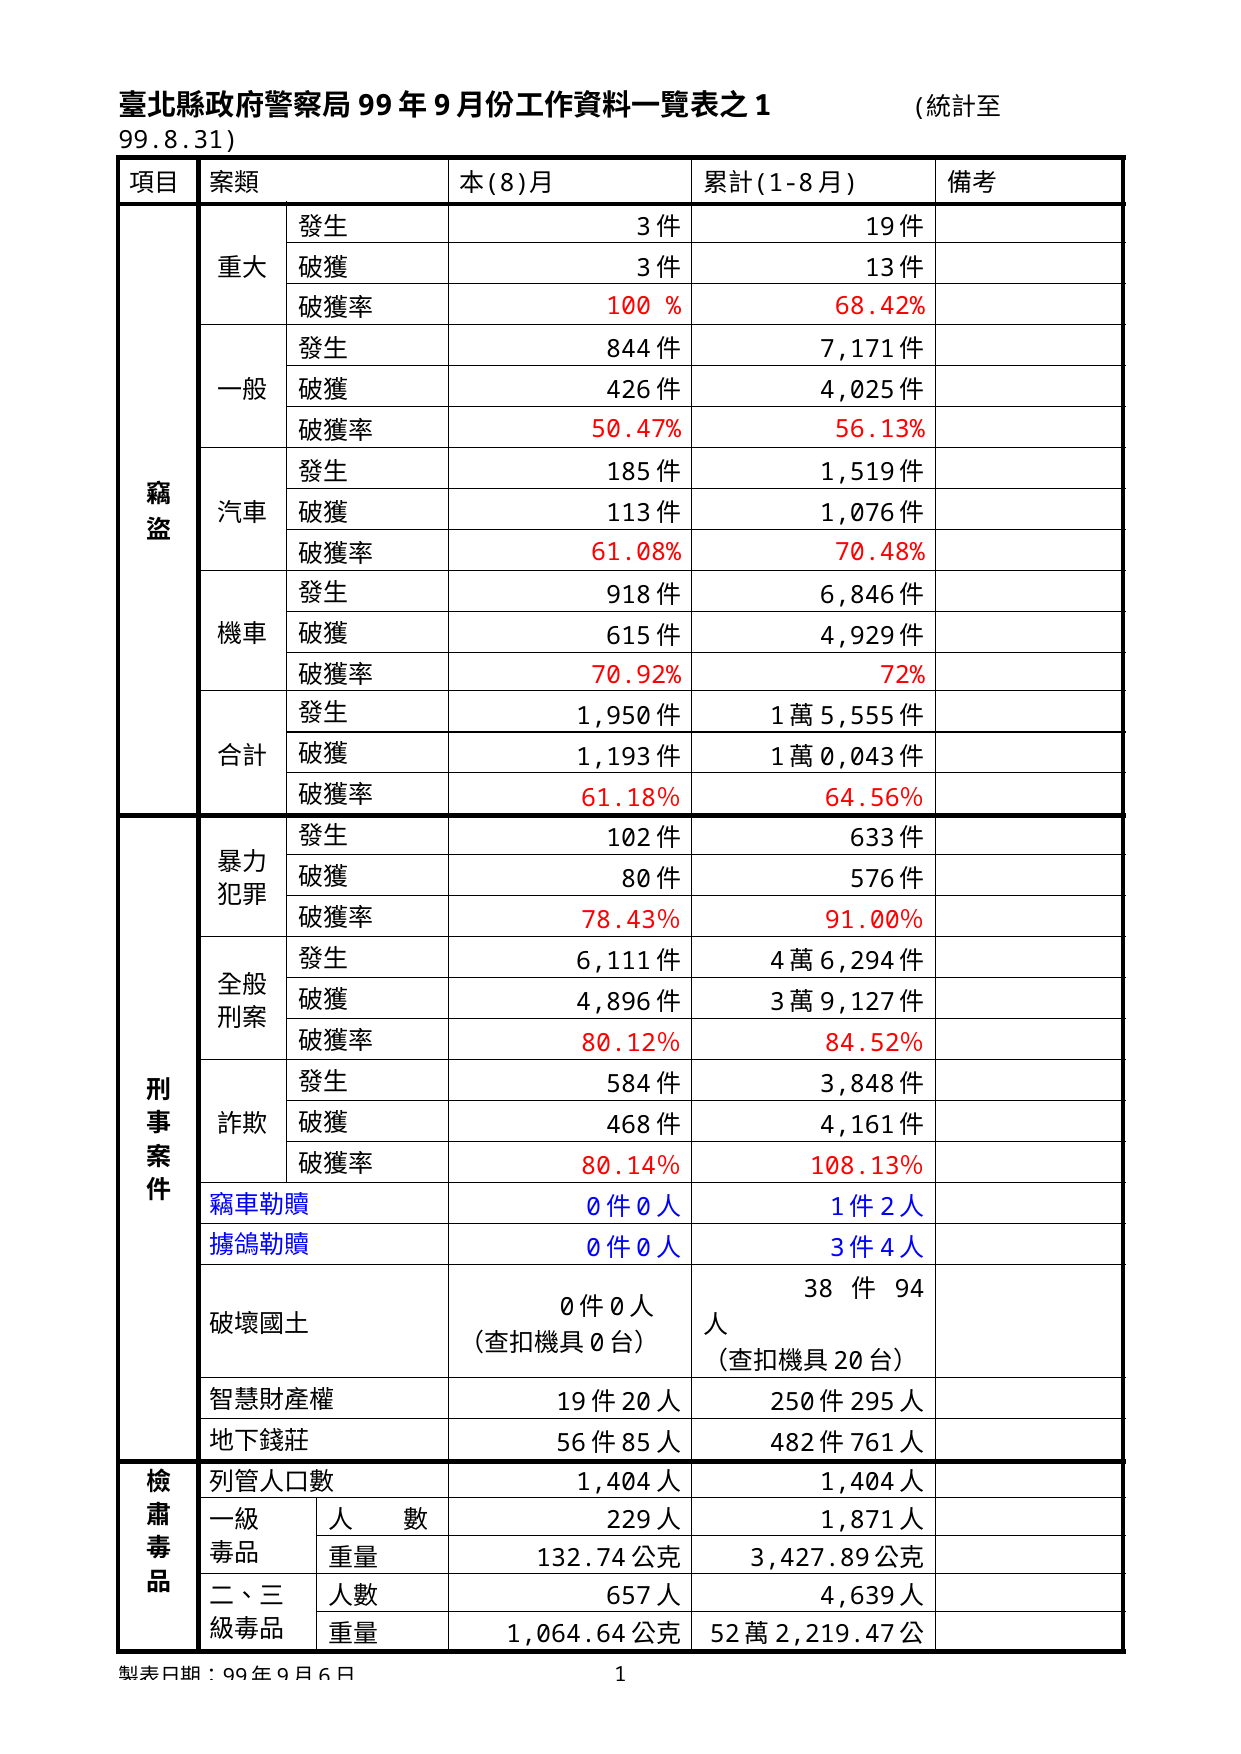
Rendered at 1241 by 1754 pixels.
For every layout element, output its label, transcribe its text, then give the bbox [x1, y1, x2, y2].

table_cell 破獲 [287, 612, 448, 652]
table_cell 91.00％ [692, 896, 935, 936]
table_cell 發生 [287, 448, 448, 488]
table_cell 250件295人 [692, 1378, 935, 1418]
table_cell 64.56％ [692, 773, 935, 813]
table_cell 破獲 [287, 855, 448, 895]
table_cell 657人 [449, 1574, 691, 1611]
table_cell 7,171件 [692, 325, 935, 365]
table_cell 61.18％ [449, 773, 691, 813]
table_cell 4,025件 [692, 366, 935, 406]
table_cell 機車 [201, 571, 286, 690]
table_cell [936, 612, 1121, 652]
table_cell 發生 [287, 325, 448, 365]
table_cell 竊 盜 [120, 206, 196, 813]
table_cell 破壞國土 [201, 1265, 448, 1377]
table_cell 4,639人 [692, 1574, 935, 1611]
table_cell [936, 691, 1121, 731]
table_cell 暴力犯罪 [201, 818, 286, 936]
table_cell 3件 [449, 206, 691, 242]
table_cell 3件 [449, 243, 691, 283]
table_cell 全般刑案 [201, 937, 286, 1059]
table_cell 3,427.89公克 [692, 1536, 935, 1573]
table_cell [936, 937, 1121, 977]
table_cell 4,161件 [692, 1101, 935, 1141]
table_cell 426件 [449, 366, 691, 406]
table_cell [936, 206, 1121, 242]
table_header 本(8)月 [449, 160, 691, 201]
table_cell 智慧財產權 [201, 1378, 448, 1418]
table_cell 破獲 [287, 733, 448, 772]
table_cell 破獲 [287, 243, 448, 283]
table_cell 6,111件 [449, 937, 691, 977]
table_cell 482件761人 [692, 1419, 935, 1459]
table_cell [936, 1419, 1121, 1459]
table_cell 重大 [201, 206, 286, 324]
table_cell 19件20人 [449, 1378, 691, 1418]
table_cell 破獲率 [287, 407, 448, 447]
table_cell [936, 1536, 1121, 1573]
table_cell 68.42% [692, 284, 935, 324]
table_cell [936, 571, 1121, 611]
table_cell [936, 818, 1121, 854]
table_cell 13件 [692, 243, 935, 283]
table_cell [936, 1142, 1121, 1182]
table_cell 38件94人 （查扣機具20台） [692, 1265, 935, 1377]
table_cell 詐欺 [201, 1060, 286, 1182]
table_cell 100 % [449, 284, 691, 324]
table_cell [936, 325, 1121, 365]
table_cell 發生 [287, 1060, 448, 1100]
table_cell 竊車勒贖 [201, 1183, 448, 1223]
table_cell [936, 489, 1121, 529]
table_cell 檢肅毒品 [120, 1464, 196, 1649]
table_cell 584件 [449, 1060, 691, 1100]
table_cell 破獲率 [287, 284, 448, 324]
table_cell 72% [692, 653, 935, 690]
table_cell 615件 [449, 612, 691, 652]
table_cell 844件 [449, 325, 691, 365]
table_cell 破獲 [287, 978, 448, 1018]
table_cell 刑 事 案 件 [120, 818, 196, 1459]
table_cell 108.13％ [692, 1142, 935, 1182]
table_cell 185件 [449, 448, 691, 488]
table_cell 1,193件 [449, 733, 691, 772]
table_cell 4,929件 [692, 612, 935, 652]
table_cell 56.13% [692, 407, 935, 447]
table_cell 破獲率 [287, 773, 448, 813]
table_cell [936, 1019, 1121, 1059]
table_cell [936, 978, 1121, 1018]
table_cell 破獲率 [287, 896, 448, 936]
table_cell 發生 [287, 691, 448, 731]
table_cell 52萬2,219.47公 [692, 1612, 935, 1649]
table_cell 列管人口數 [201, 1464, 448, 1497]
table_cell 1,404人 [449, 1464, 691, 1497]
table_cell [936, 448, 1121, 488]
table_cell 3萬9,127件 [692, 978, 935, 1018]
table_cell 80.14％ [449, 1142, 691, 1182]
table_cell [936, 1224, 1121, 1263]
table_cell [936, 243, 1121, 283]
table_cell 1,404人 [692, 1464, 935, 1497]
table_cell [936, 1378, 1121, 1418]
table_cell [936, 855, 1121, 895]
table_cell 發生 [287, 818, 448, 854]
table_cell 破獲率 [287, 653, 448, 690]
table_cell 1,950件 [449, 691, 691, 731]
table_cell 19件 [692, 206, 935, 242]
table_cell [936, 896, 1121, 936]
table_cell 人 數 [317, 1498, 448, 1535]
table_cell 發生 [287, 937, 448, 977]
table_cell 1件2人 [692, 1183, 935, 1223]
table_cell 3件4人 [692, 1224, 935, 1263]
table_cell 1,871人 [692, 1498, 935, 1535]
table_cell 3,848件 [692, 1060, 935, 1100]
table_cell 78.43％ [449, 896, 691, 936]
table_cell 0件0人 [449, 1183, 691, 1223]
table_cell [936, 1060, 1121, 1100]
table_cell 破獲率 [287, 1019, 448, 1059]
table_header 項目 [120, 160, 196, 201]
table_cell 發生 [287, 206, 448, 242]
table_header 累計(1-8月) [692, 160, 935, 201]
table_header 案類 [201, 160, 448, 201]
table_cell 229人 [449, 1498, 691, 1535]
table_cell 468件 [449, 1101, 691, 1141]
table_cell [936, 1183, 1121, 1223]
table_cell 70.92% [449, 653, 691, 690]
table_cell 576件 [692, 855, 935, 895]
table_cell [936, 530, 1121, 570]
table_cell 1,519件 [692, 448, 935, 488]
table_header 備考 [936, 160, 1121, 201]
table_cell 破獲 [287, 489, 448, 529]
table_cell [936, 1612, 1121, 1649]
table_cell 0件0人 [449, 1224, 691, 1263]
table_cell 4萬6,294件 [692, 937, 935, 977]
table_cell 1萬5,555件 [692, 691, 935, 731]
table_cell 人數 [317, 1574, 448, 1611]
table_cell 4,896件 [449, 978, 691, 1018]
text 臺北縣政府警察局99年9月份工作資料一覽表之1 (統計至99.8.31) [118, 89, 1122, 155]
table_cell 合計 [201, 691, 286, 813]
table_cell 113件 [449, 489, 691, 529]
table_cell 破獲 [287, 1101, 448, 1141]
table_cell 1萬0,043件 [692, 733, 935, 772]
table_cell 擄鴿勒贖 [201, 1224, 448, 1263]
table_cell 汽車 [201, 448, 286, 570]
table_cell 80.12％ [449, 1019, 691, 1059]
table_cell [936, 1464, 1121, 1497]
table_cell 一般 [201, 325, 286, 447]
table_cell 80件 [449, 855, 691, 895]
table_cell 918件 [449, 571, 691, 611]
table_cell [936, 1265, 1121, 1377]
table_cell 102件 [449, 818, 691, 854]
table_cell 50.47% [449, 407, 691, 447]
table_cell [936, 407, 1121, 447]
table_cell [936, 773, 1121, 813]
table_cell 1,076件 [692, 489, 935, 529]
table_cell 84.52％ [692, 1019, 935, 1059]
table_cell 56件85人 [449, 1419, 691, 1459]
table_cell 61.08% [449, 530, 691, 570]
table_cell 0件0人 （查扣機具0台） [449, 1265, 691, 1377]
table_cell 重量 [317, 1536, 448, 1573]
table_cell [936, 1574, 1121, 1611]
table_cell 破獲率 [287, 1142, 448, 1182]
table_cell 一級 毒品 [201, 1498, 316, 1573]
table_cell 633件 [692, 818, 935, 854]
table_cell [936, 1498, 1121, 1535]
table_cell 重量 [317, 1612, 448, 1649]
table_cell [936, 284, 1121, 324]
table_cell 70.48% [692, 530, 935, 570]
table_cell 破獲率 [287, 530, 448, 570]
table_cell [936, 1101, 1121, 1141]
table_cell 132.74公克 [449, 1536, 691, 1573]
table_cell 破獲 [287, 366, 448, 406]
table_cell [936, 653, 1121, 690]
table_cell 二、三級毒品 [201, 1574, 316, 1649]
table_cell 發生 [287, 571, 448, 611]
table_cell 1,064.64公克 [449, 1612, 691, 1649]
table_cell 地下錢莊 [201, 1419, 448, 1459]
table_cell [936, 366, 1121, 406]
table_cell [936, 733, 1121, 772]
table_cell 6,846件 [692, 571, 935, 611]
